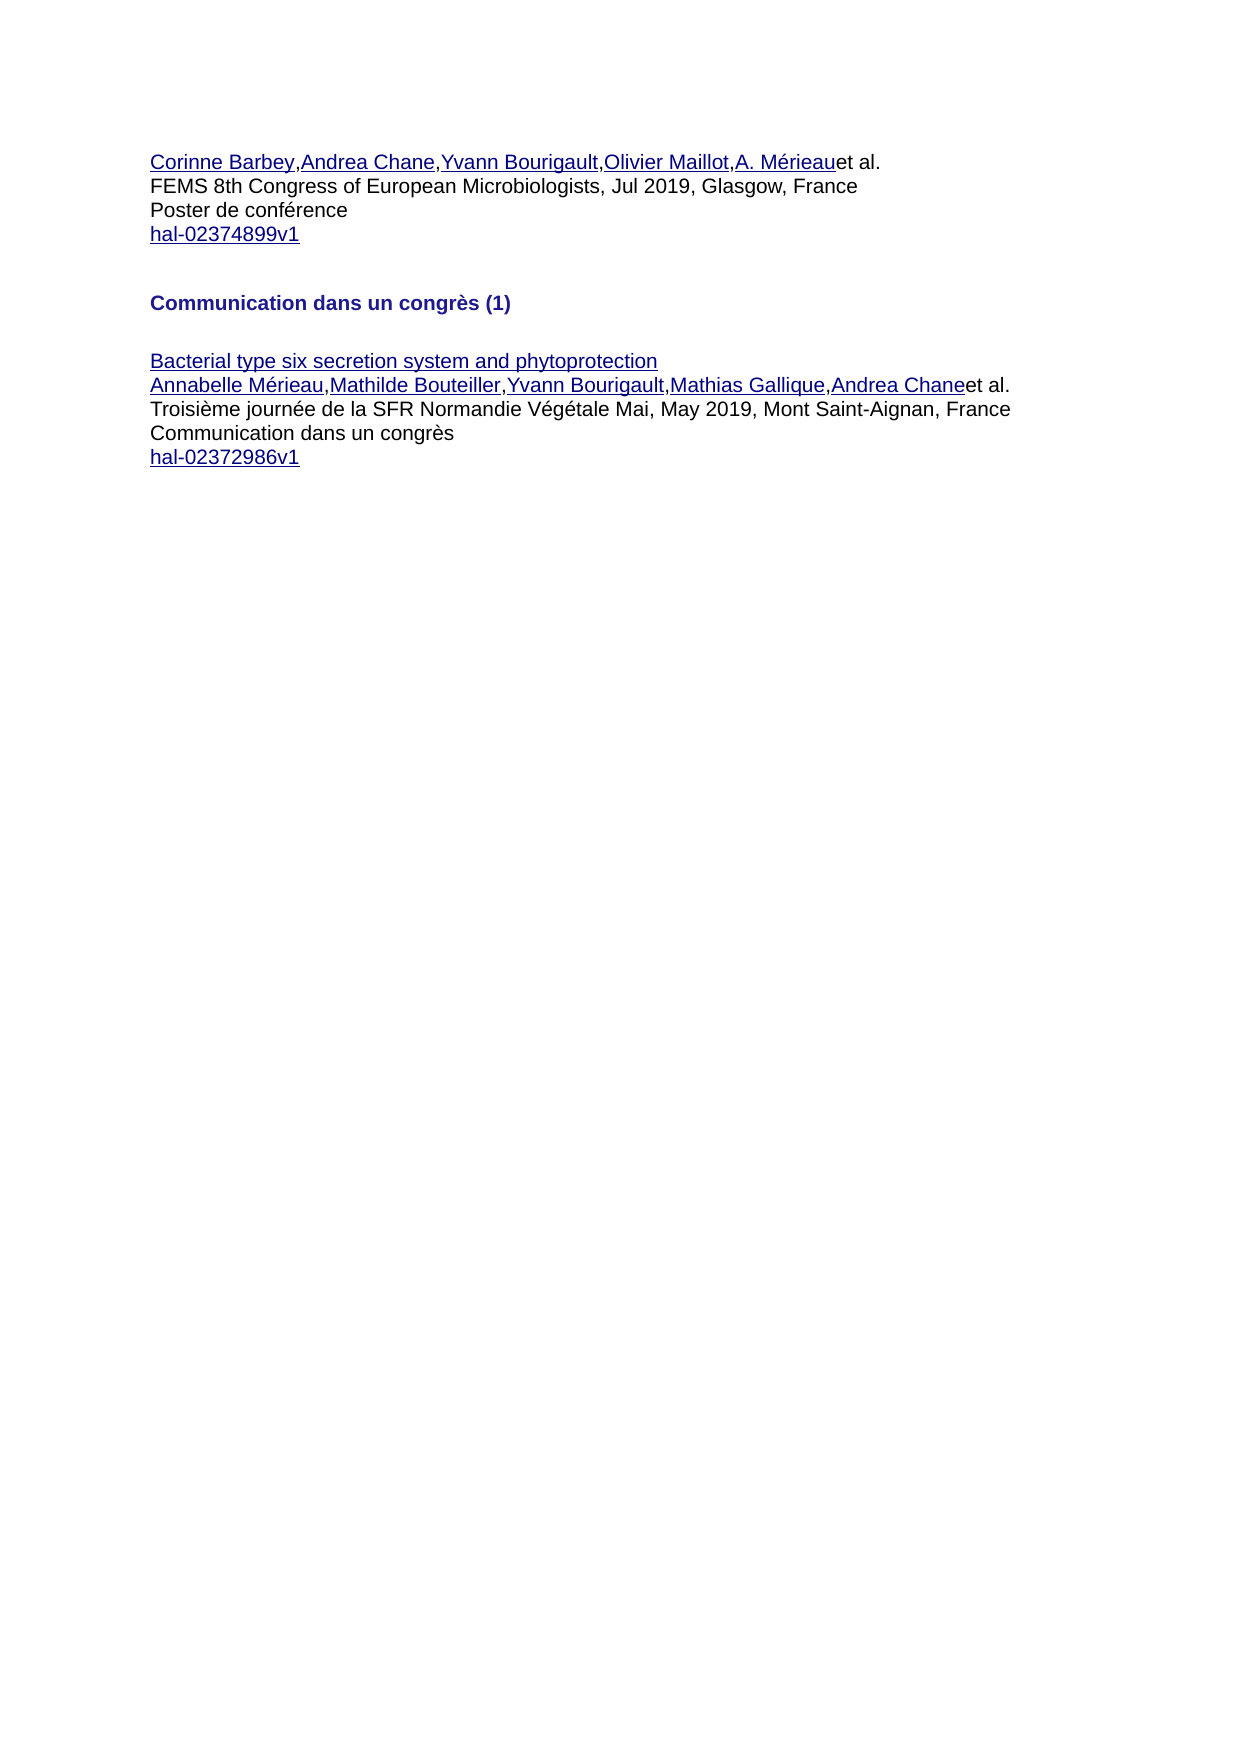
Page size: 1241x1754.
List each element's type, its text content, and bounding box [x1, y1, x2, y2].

subtitle Communication dans un congrès (1) [150, 291, 1090, 314]
table_header Bacterial type six secretion system and phytoprotection Annabelle Mérieau,Mathilde Bouteiller,Yvann Bourigault,Mathias Gallique,Andrea Chaneet al. Troisième journée de la SFR Normandie Végétale Mai, May 2019, Mont Saint-Aignan, France Communication dans un congrès hal-02372986v1 [150, 349, 1090, 469]
table_header Corinne Barbey,Andrea Chane,Yvann Bourigault,Olivier Maillot,A. Mérieauet al. FEMS 8th Congress of European Microbiologists, Jul 2019, Glasgow, France Poster de conférence hal-02374899v1 [150, 150, 1090, 246]
